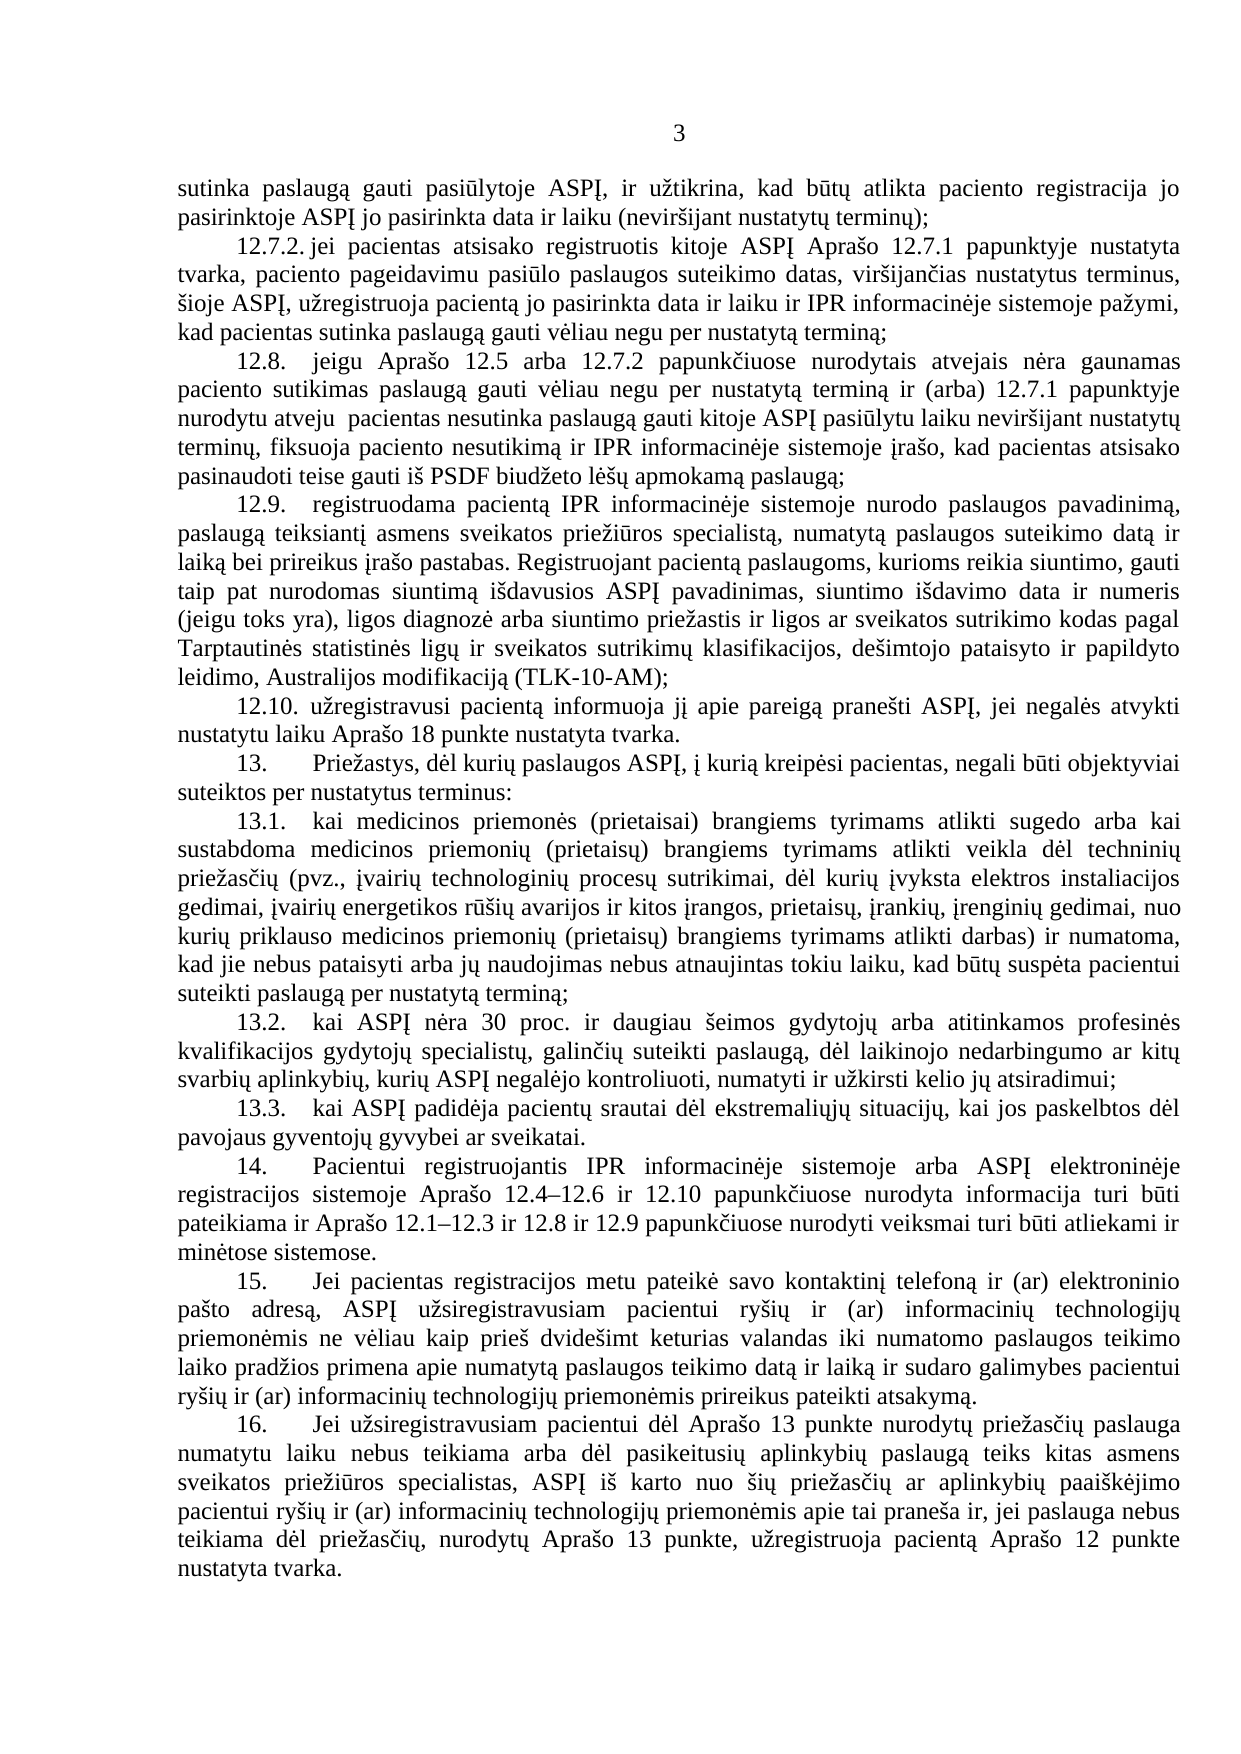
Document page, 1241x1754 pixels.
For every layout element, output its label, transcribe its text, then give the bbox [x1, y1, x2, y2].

text sutinka paslaugą gauti pasiūlytoje ASPĮ, ir užtikrina, kad būtų atlikta paciento registracija jo pasirinktoje ASPĮ jo pasirinkta data ir laiku (neviršijant nustatytų terminų); [177, 173, 1181, 231]
text 12.7.2. jei pacientas atsisako registruotis kitoje ASPĮ Aprašo 12.7.1 papunktyje nustatyta tvarka, paciento pageidavimu pasiūlo paslaugos suteikimo datas, viršijančias nustatytus terminus, šioje ASPĮ, užregistruoja pacientą jo pasirinkta data ir laiku ir IPR informacinėje sistemoje pažymi, kad pacientas sutinka paslaugą gauti vėliau negu per nustatytą terminą; [177, 231, 1181, 346]
text 13.3. kai ASPĮ padidėja pacientų srautai dėl ekstremaliųjų situacijų, kai jos paskelbtos dėl pavojaus gyventojų gyvybei ar sveikatai. [177, 1093, 1181, 1151]
text 15. Jei pacientas registracijos metu pateikė savo kontaktinį telefoną ir (ar) elektroninio pašto adresą, ASPĮ užsiregistravusiam pacientui ryšių ir (ar) informacinių technologijų priemonėmis ne vėliau kaip prieš dvidešimt keturias valandas iki numatomo paslaugos teikimo laiko pradžios primena apie numatytą paslaugos teikimo datą ir laiką ir sudaro galimybes pacientui ryšių ir (ar) informacinių technologijų priemonėmis prireikus pateikti atsakymą. [177, 1266, 1181, 1409]
text 13. Priežastys, dėl kurių paslaugos ASPĮ, į kurią kreipėsi pacientas, negali būti objektyviai suteiktos per nustatytus terminus: [177, 748, 1181, 806]
text 12.10. užregistravusi pacientą informuoja jį apie pareigą pranešti ASPĮ, jei negalės atvykti nustatytu laiku Aprašo 18 punkte nustatyta tvarka. [177, 691, 1181, 748]
text 13.2. kai ASPĮ nėra 30 proc. ir daugiau šeimos gydytojų arba atitinkamos profesinės kvalifikacijos gydytojų specialistų, galinčių suteikti paslaugą, dėl laikinojo nedarbingumo ar kitų svarbių aplinkybių, kurių ASPĮ negalėjo kontroliuoti, numatyti ir užkirsti kelio jų atsiradimui; [177, 1007, 1181, 1093]
text 12.8. jeigu Aprašo 12.5 arba 12.7.2 papunkčiuose nurodytais atvejais nėra gaunamas paciento sutikimas paslaugą gauti vėliau negu per nustatytą terminą ir (arba) 12.7.1 papunktyje nurodytu atveju pacientas nesutinka paslaugą gauti kitoje ASPĮ pasiūlytu laiku neviršijant nustatytų terminų, fiksuoja paciento nesutikimą ir IPR informacinėje sistemoje įrašo, kad pacientas atsisako pasinaudoti teise gauti iš PSDF biudžeto lėšų apmokamą paslaugą; [177, 346, 1181, 489]
text 13.1. kai medicinos priemonės (prietaisai) brangiems tyrimams atlikti sugedo arba kai sustabdoma medicinos priemonių (prietaisų) brangiems tyrimams atlikti veikla dėl techninių priežasčių (pvz., įvairių technologinių procesų sutrikimai, dėl kurių įvyksta elektros instaliacijos gedimai, įvairių energetikos rūšių avarijos ir kitos įrangos, prietaisų, įrankių, įrenginių gedimai, nuo kurių priklauso medicinos priemonių (prietaisų) brangiems tyrimams atlikti darbas) ir numatoma, kad jie nebus pataisyti arba jų naudojimas nebus atnaujintas tokiu laiku, kad būtų suspėta pacientui suteikti paslaugą per nustatytą terminą; [177, 806, 1181, 1007]
text 16. Jei užsiregistravusiam pacientui dėl Aprašo 13 punkte nurodytų priežasčių paslauga numatytu laiku nebus teikiama arba dėl pasikeitusių aplinkybių paslaugą teiks kitas asmens sveikatos priežiūros specialistas, ASPĮ iš karto nuo šių priežasčių ar aplinkybių paaiškėjimo pacientui ryšių ir (ar) informacinių technologijų priemonėmis apie tai praneša ir, jei paslauga nebus teikiama dėl priežasčių, nurodytų Aprašo 13 punkte, užregistruoja pacientą Aprašo 12 punkte nustatyta tvarka. [177, 1409, 1181, 1582]
text 12.9. registruodama pacientą IPR informacinėje sistemoje nurodo paslaugos pavadinimą, paslaugą teiksiantį asmens sveikatos priežiūros specialistą, numatytą paslaugos suteikimo datą ir laiką bei prireikus įrašo pastabas. Registruojant pacientą paslaugoms, kurioms reikia siuntimo, gauti taip pat nurodomas siuntimą išdavusios ASPĮ pavadinimas, siuntimo išdavimo data ir numeris (jeigu toks yra), ligos diagnozė arba siuntimo priežastis ir ligos ar sveikatos sutrikimo kodas pagal Tarptautinės statistinės ligų ir sveikatos sutrikimų klasifikacijos, dešimtojo pataisyto ir papildyto leidimo, Australijos modifikaciją (TLK-10-AM); [177, 489, 1181, 691]
text 14. Pacientui registruojantis IPR informacinėje sistemoje arba ASPĮ elektroninėje registracijos sistemoje Aprašo 12.4–12.6 ir 12.10 papunkčiuose nurodyta informacija turi būti pateikiama ir Aprašo 12.1–12.3 ir 12.8 ir 12.9 papunkčiuose nurodyti veiksmai turi būti atliekami ir minėtose sistemose. [177, 1151, 1181, 1266]
